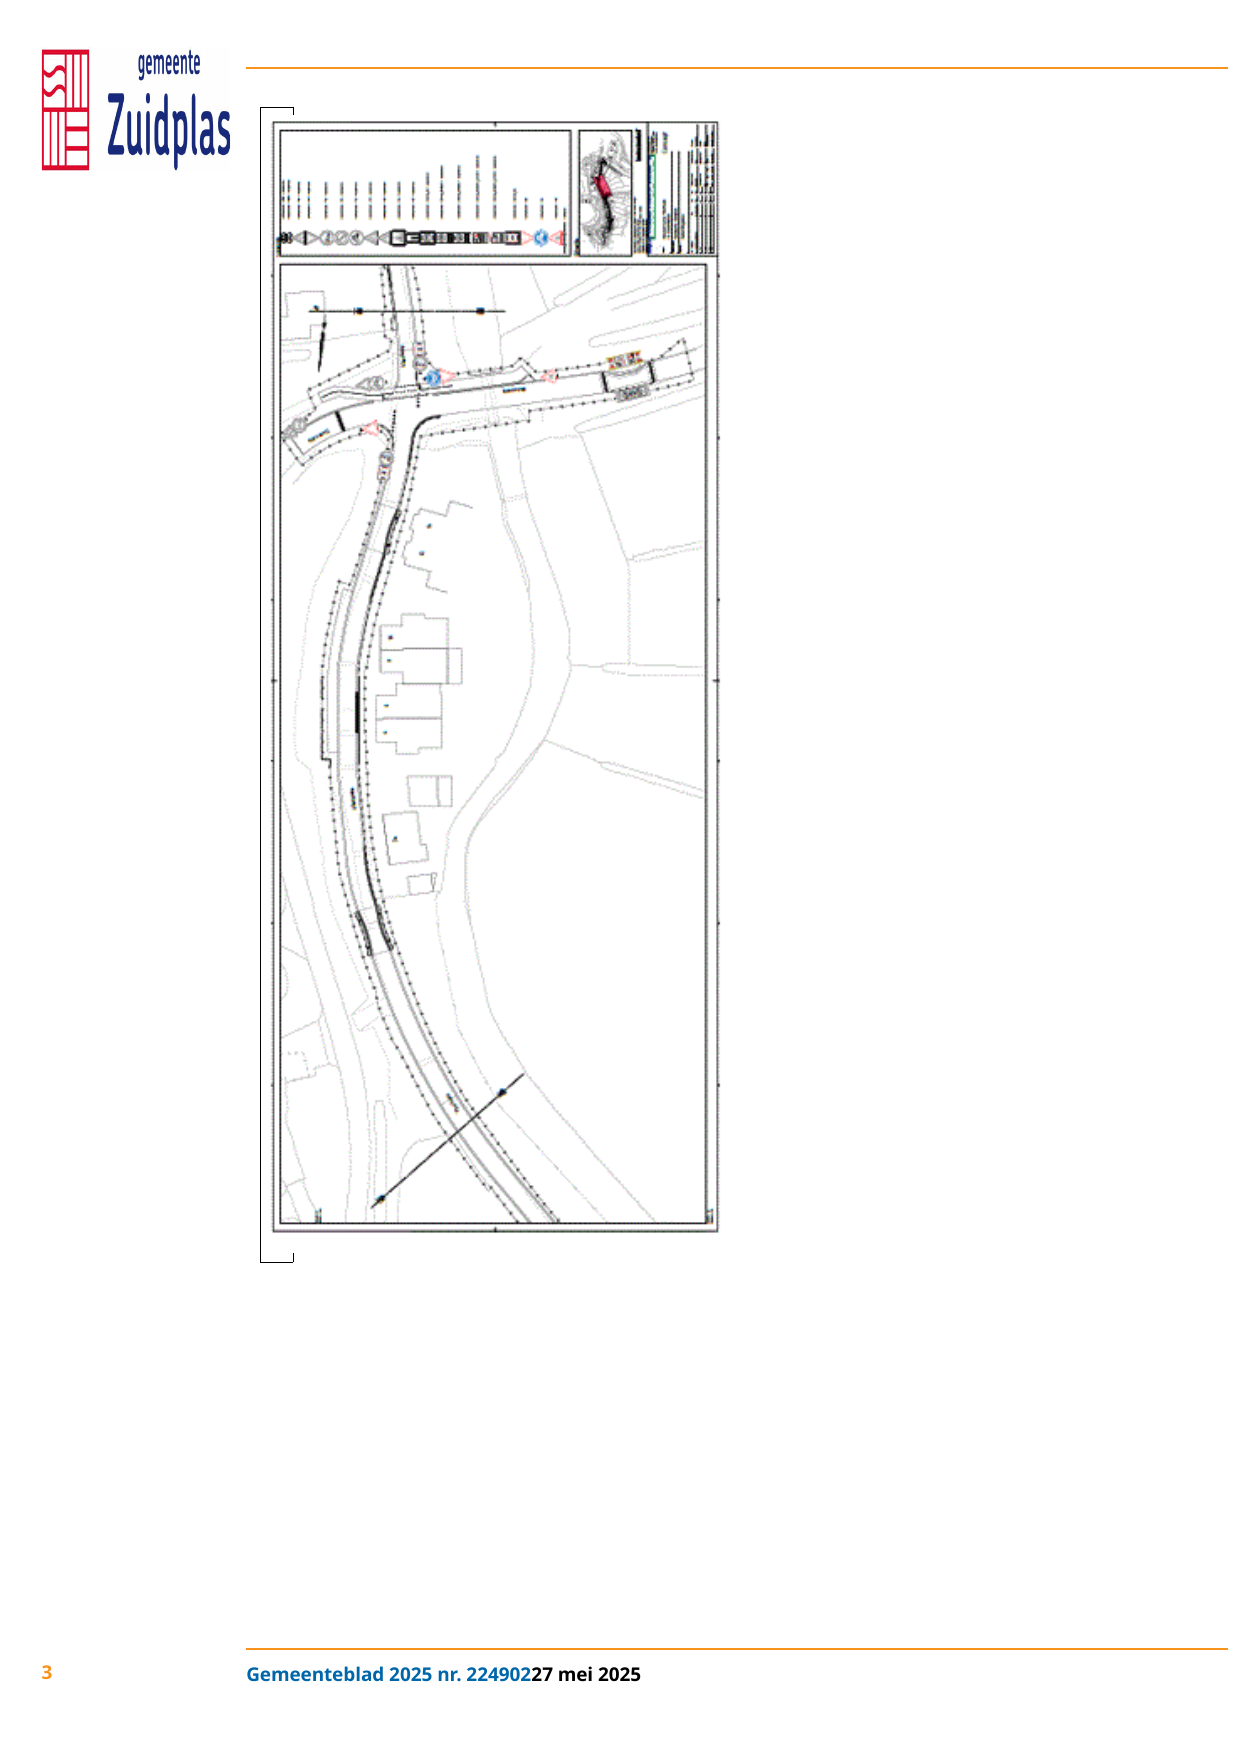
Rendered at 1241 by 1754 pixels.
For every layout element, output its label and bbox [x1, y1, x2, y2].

picture [268, 115, 742, 1253]
picture [41, 47, 231, 172]
